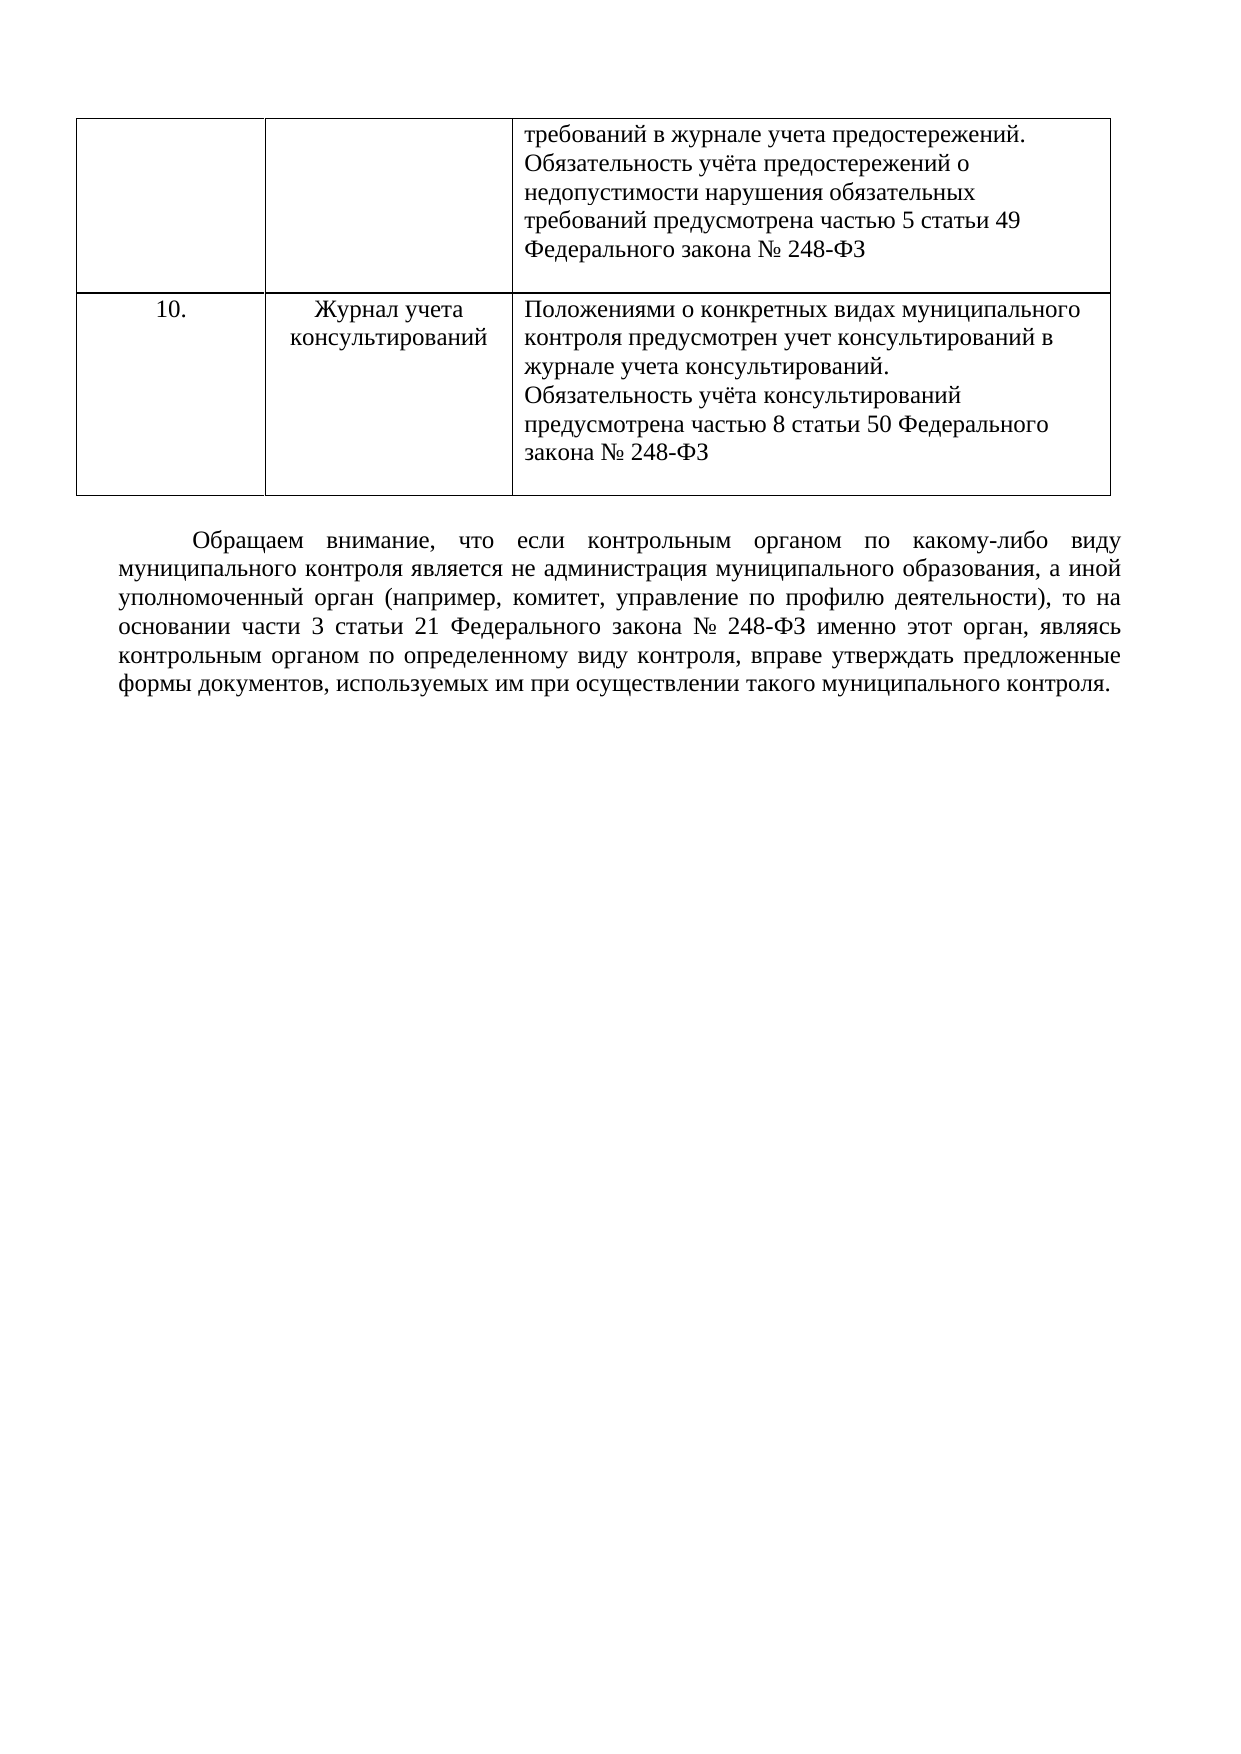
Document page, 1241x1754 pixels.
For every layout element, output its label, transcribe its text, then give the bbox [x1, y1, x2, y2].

table_cell Журнал учета консультирований [266, 294, 512, 495]
table_cell Положениями о конкретных видах муниципального контроля предусмотрен учет консультирований в журнале учета консультирований. Обязательность учёта консультирований предусмотрена частью 8 статьи 50 Федерального закона № 248-ФЗ [513, 294, 1110, 495]
table_cell 10. [77, 294, 264, 495]
table_cell [77, 119, 264, 292]
text Обращаем внимание, что если контрольным органом по какому-либо виду муниципального контроля является не администрация муниципального образования, а иной уполномоченный орган (например, комитет, управление по профилю деятельности), то на основании части 3 статьи 21 Федерального закона № 248-ФЗ именно этот орган, являясь контрольным органом по определенному виду контроля, вправе утверждать предложенные формы документов, используемых им при осуществлении такого муниципального контроля. [118, 525, 1122, 697]
table_cell требований в журнале учета предостережений. Обязательность учёта предостережений о недопустимости нарушения обязательных требований предусмотрена частью 5 статьи 49 Федерального закона № 248-ФЗ [513, 119, 1110, 292]
table_cell [266, 119, 512, 292]
